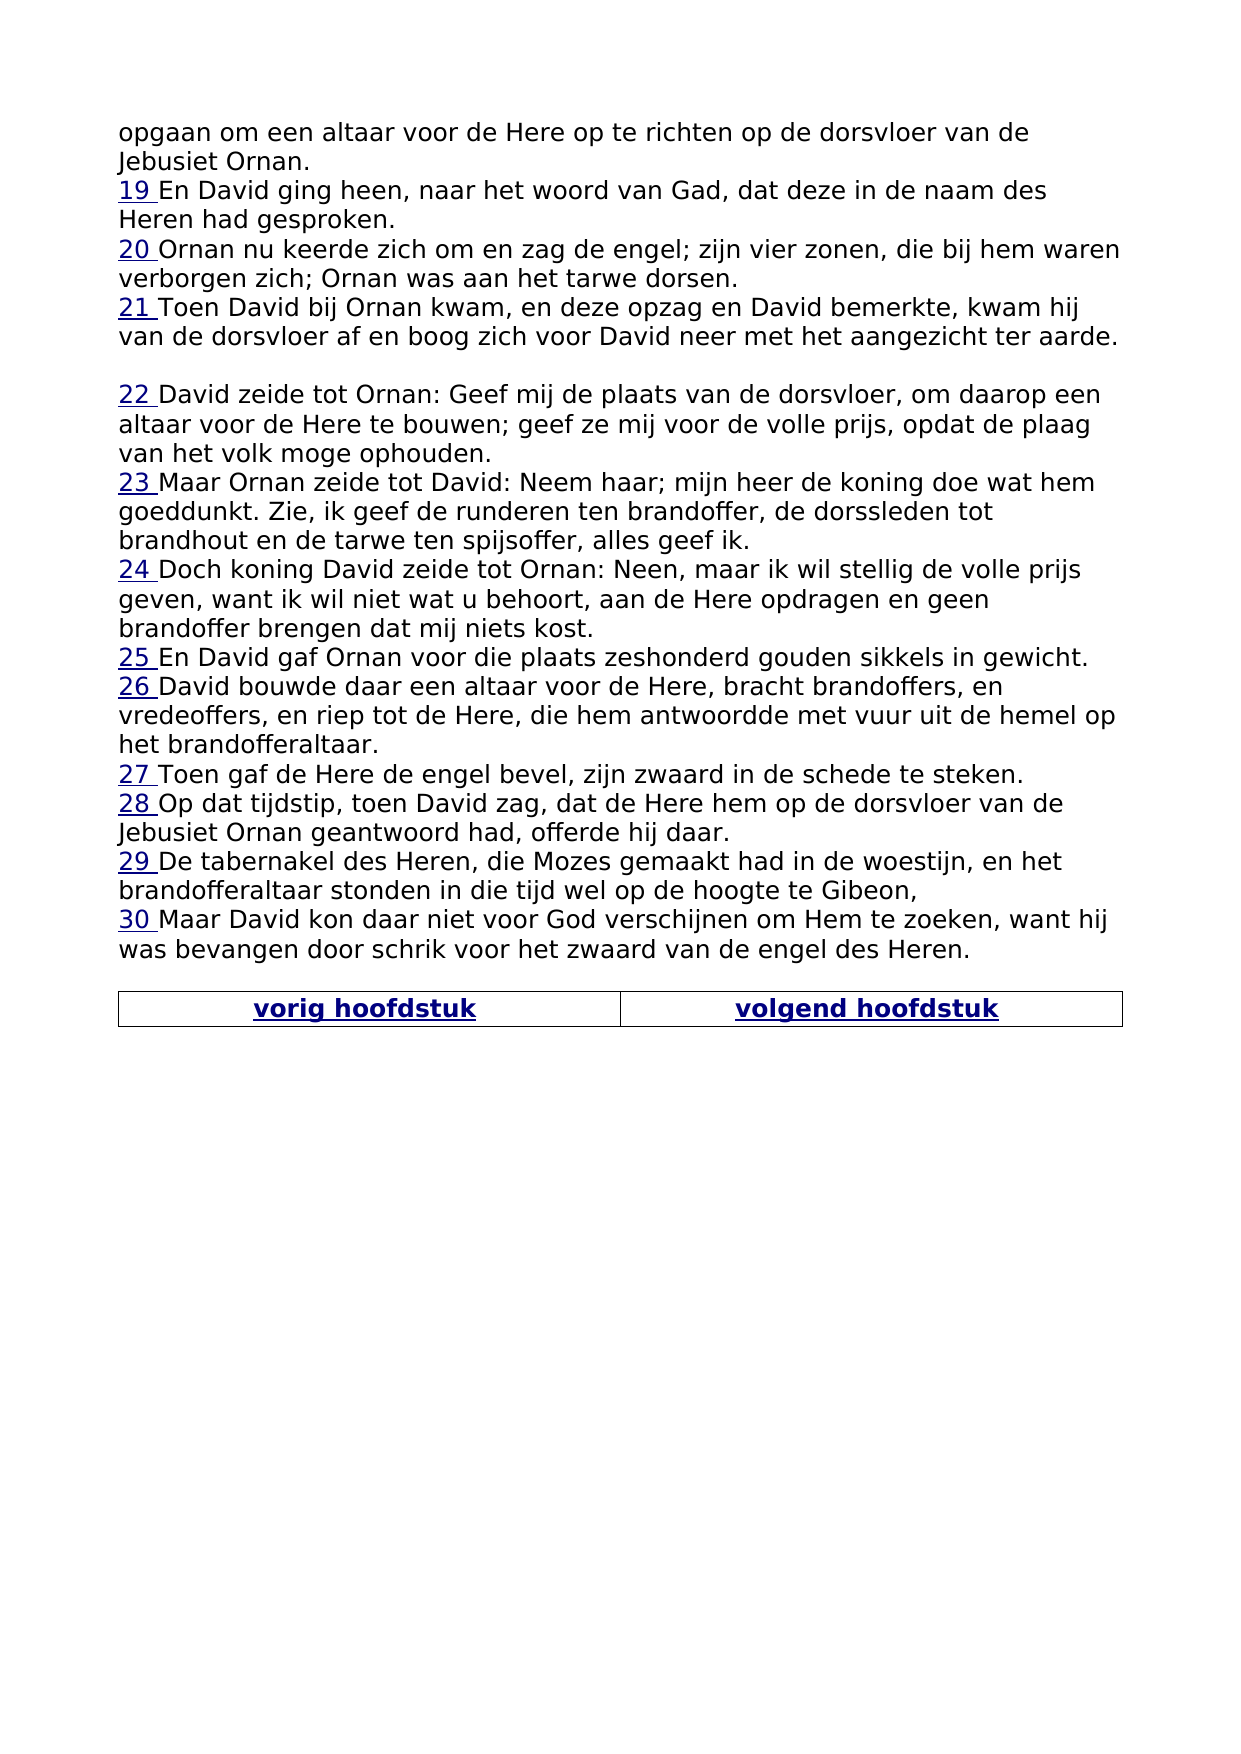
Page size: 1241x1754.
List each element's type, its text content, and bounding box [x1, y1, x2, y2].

table_header vorig hoofdstuk [119, 992, 620, 1026]
text opgaan om een altaar voor de Here op te richten op de dorsvloer van de Jebusiet Ornan. 19 En David ging heen, naar het woord van Gad, dat deze in de naam des Heren had gesproken. 20 Ornan nu keerde zich om en zag de engel; zijn vier zonen, die bij hem waren verborgen zich; Ornan was aan het tarwe dorsen. 21 Toen David bij Ornan kwam, en deze opzag en David bemerkte, kwam hij van de dorsvloer af en boog zich voor David neer met het aangezicht ter aarde. 22 David zeide tot Ornan: Geef mij de plaats van de dorsvloer, om daarop een altaar voor de Here te bouwen; geef ze mij voor de volle prijs, opdat de plaag van het volk moge ophouden. 23 Maar Ornan zeide tot David: Neem haar; mijn heer de koning doe wat hem goeddunkt. Zie, ik geef de runderen ten brandoffer, de dorssleden tot brandhout en de tarwe ten spijsoffer, alles geef ik. 24 Doch koning David zeide tot Ornan: Neen, maar ik wil stellig de volle prijs geven, want ik wil niet wat u behoort, aan de Here opdragen en geen brandoffer brengen dat mij niets kost. 25 En David gaf Ornan voor die plaats zeshonderd gouden sikkels in gewicht. 26 David bouwde daar een altaar voor de Here, bracht brandoffers, en vredeoffers, en riep tot de Here, die hem antwoordde met vuur uit de hemel op het brandofferaltaar. 27 Toen gaf de Here de engel bevel, zijn zwaard in de schede te steken. 28 Op dat tijdstip, toen David zag, dat de Here hem op de dorsvloer van de Jebusiet Ornan geantwoord had, offerde hij daar. 29 De tabernakel des Heren, die Mozes gemaakt had in de woestijn, en het brandofferaltaar stonden in die tijd wel op de hoogte te Gibeon, 30 Maar David kon daar niet voor God verschijnen om Hem te zoeken, want hij was bevangen door schrik voor het zwaard van de engel des Heren. [118, 118, 1122, 964]
table_header volgend hoofdstuk [621, 992, 1122, 1026]
